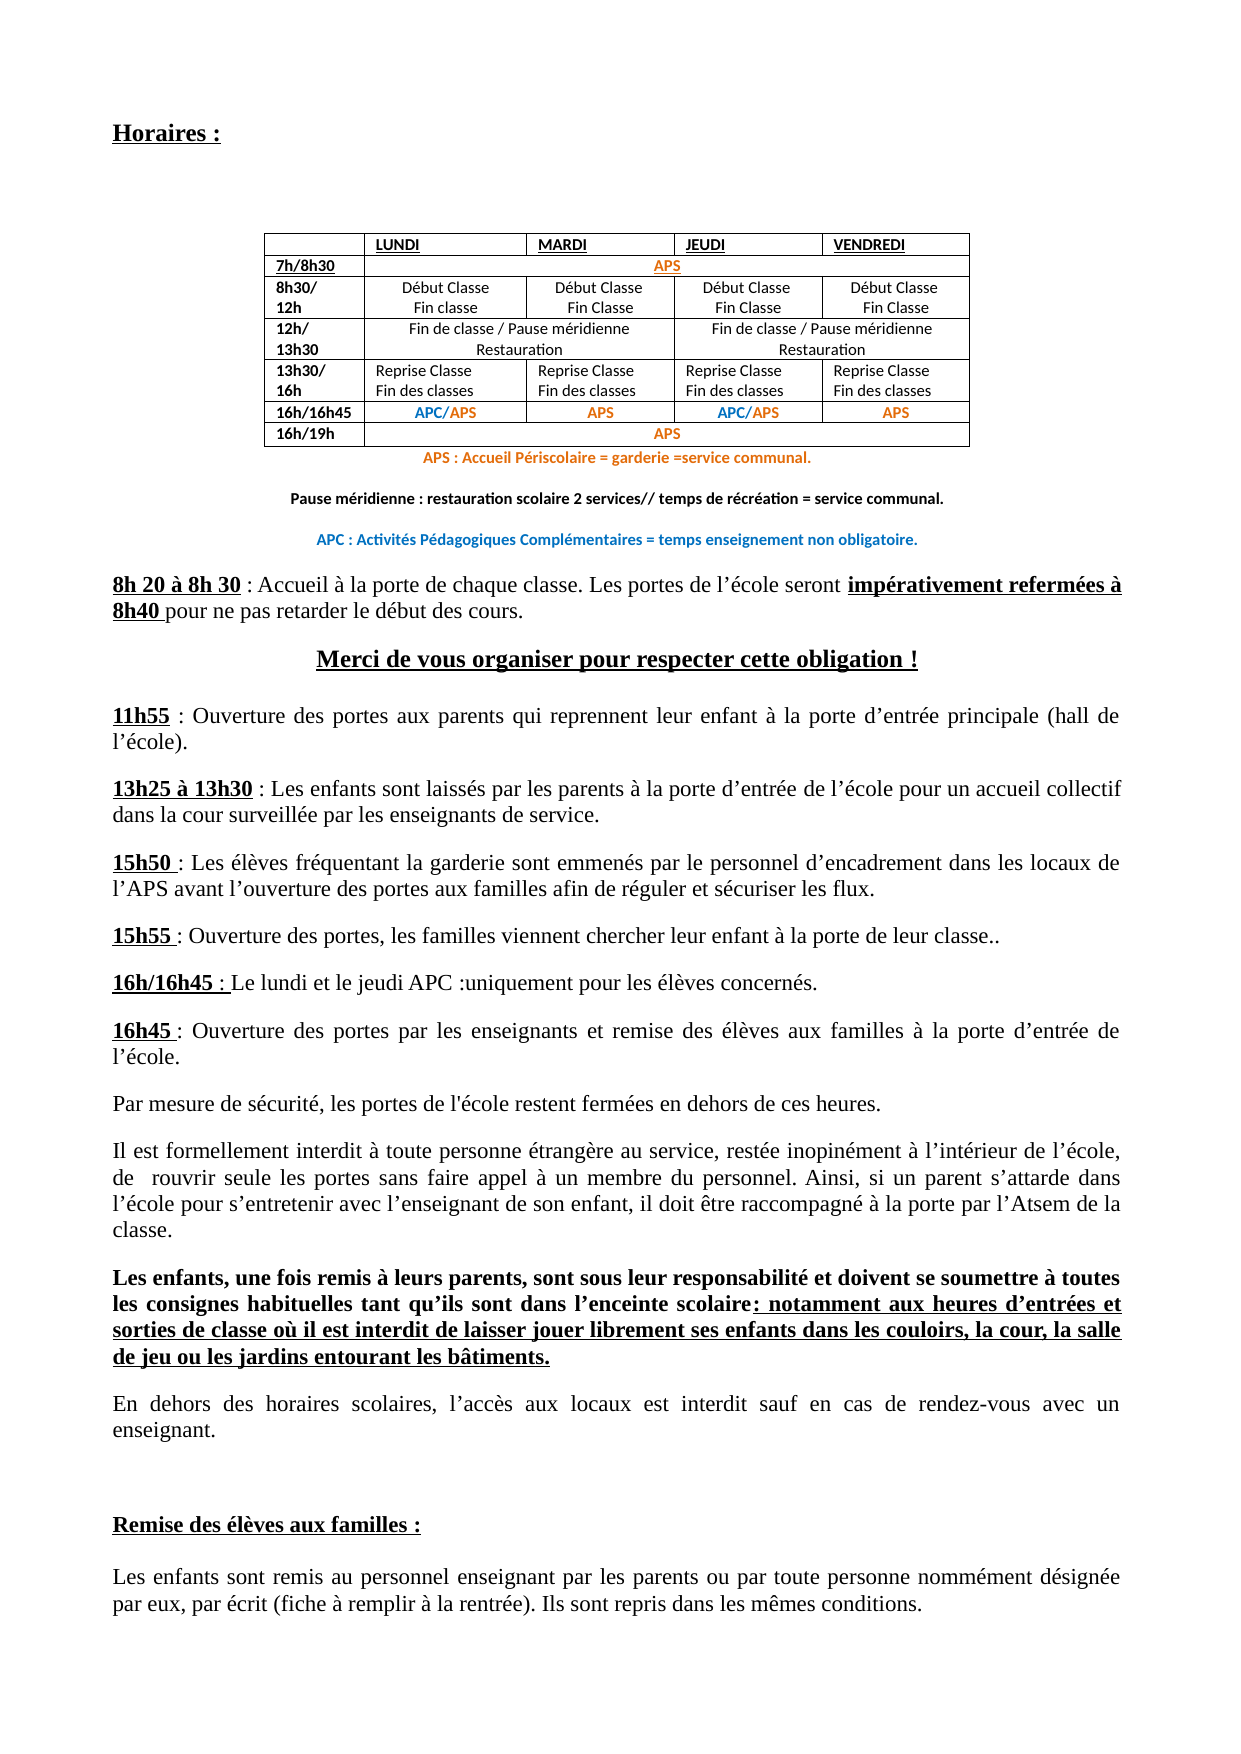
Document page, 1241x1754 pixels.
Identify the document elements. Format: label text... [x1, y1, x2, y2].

text 15h55 : Ouverture des portes, les familles viennent chercher leur enfant à la porte de leur classe.. [112, 922, 1122, 949]
text Pause méridienne : restauration scolaire 2 services// temps de récréation = service communal. [112, 488, 1122, 509]
table_cell 16h/19h [265, 423, 364, 446]
table_cell Début Classe Fin classe [365, 277, 526, 317]
table_cell Reprise Classe Fin des classes [365, 360, 526, 401]
table_header LUNDI [365, 234, 526, 254]
table_header JEUDI [675, 234, 822, 254]
table_cell 7h/8h30 [265, 256, 364, 276]
table_cell Fin de classe / Pause méridienne Restauration [365, 319, 674, 359]
table_header [265, 234, 364, 254]
text Par mesure de sécurité, les portes de l'école restent fermées en dehors de ces heures. [112, 1090, 1122, 1117]
table_cell APS [527, 402, 674, 422]
text APC : Activités Pédagogiques Complémentaires = temps enseignement non obligatoire. [112, 529, 1122, 550]
table_cell 12h/ 13h30 [265, 319, 364, 359]
text 16h/16h45 : Le lundi et le jeudi APC :uniquement pour les élèves concernés. [112, 969, 1122, 996]
text Remise des élèves aux familles : [112, 1511, 1122, 1537]
table_cell APC/APS [675, 402, 822, 422]
text 13h25 à 13h30 : Les enfants sont laissés par les parents à la porte d’entrée de l’école pour un accueil collectif dans la cour surveillée par les enseignants de service. [112, 775, 1122, 828]
table_cell APS [365, 256, 969, 276]
text En dehors des horaires scolaires, l’accès aux locaux est interdit sauf en cas de rendez-vous avec un enseignant. [112, 1390, 1122, 1443]
table_cell Fin de classe / Pause méridienne Restauration [675, 319, 969, 359]
table_cell APS [823, 402, 969, 422]
text 16h45 : Ouverture des portes par les enseignants et remise des élèves aux familles à la porte d’entrée de l’école. [112, 1017, 1122, 1069]
table_cell 16h/16h45 [265, 402, 364, 422]
text Les enfants sont remis au personnel enseignant par les parents ou par toute personne nommément désignée par eux, par écrit (fiche à remplir à la rentrée). Ils sont repris dans les mêmes conditions. [112, 1563, 1122, 1616]
table_cell APS [365, 423, 969, 446]
table_header VENDREDI [823, 234, 969, 254]
text Il est formellement interdit à toute personne étrangère au service, restée inopinément à l’intérieur de l’école, de rouvrir seule les portes sans faire appel à un membre du personnel. Ainsi, si un parent s’attarde dans l’école pour s’entretenir avec l’enseignant de son enfant, il doit être raccompagné à la porte par l’Atsem de la classe. [112, 1137, 1122, 1243]
text APS : Accueil Périscolaire = garderie =service communal. [112, 447, 1122, 467]
table_cell 8h30/ 12h [265, 277, 364, 317]
text Merci de vous organiser pour respecter cette obligation ! [112, 644, 1122, 673]
table_cell Début Classe Fin Classe [527, 277, 674, 317]
table_cell APC/APS [365, 402, 526, 422]
text 8h 20 à 8h 30 : Accueil à la porte de chaque classe. Les portes de l’école seront impérativement refermées à 8h40 pour ne pas retarder le début des cours. [112, 571, 1122, 623]
text Les enfants, une fois remis à leurs parents, sont sous leur responsabilité et doivent se soumettre à toutes les consignes habituelles tant qu’ils sont dans l’enceinte scolaire: notamment aux heures d’entrées et sorties de classe où il est interdit de laisser jouer librement ses enfants dans les couloirs, la cour, la salle [112, 1264, 1122, 1339]
text 15h50 : Les élèves fréquentant la garderie sont emmenés par le personnel d’encadrement dans les locaux de l’APS avant l’ouverture des portes aux familles afin de réguler et sécuriser les flux. [112, 849, 1122, 901]
table_cell Reprise Classe Fin des classes [823, 360, 969, 401]
table_cell Début Classe Fin Classe [675, 277, 822, 317]
table_header MARDI [527, 234, 674, 254]
table_cell Début Classe Fin Classe [823, 277, 969, 317]
text 11h55 : Ouverture des portes aux parents qui reprennent leur enfant à la porte d’entrée principale (hall de l’école). [112, 702, 1122, 754]
table_cell Reprise Classe Fin des classes [527, 360, 674, 401]
text de jeu ou les jardins entourant les bâtiments. [112, 1340, 1122, 1369]
table_cell 13h30/ 16h [265, 360, 364, 401]
text Horaires : [112, 118, 1122, 147]
table_cell Reprise Classe Fin des classes [675, 360, 822, 401]
